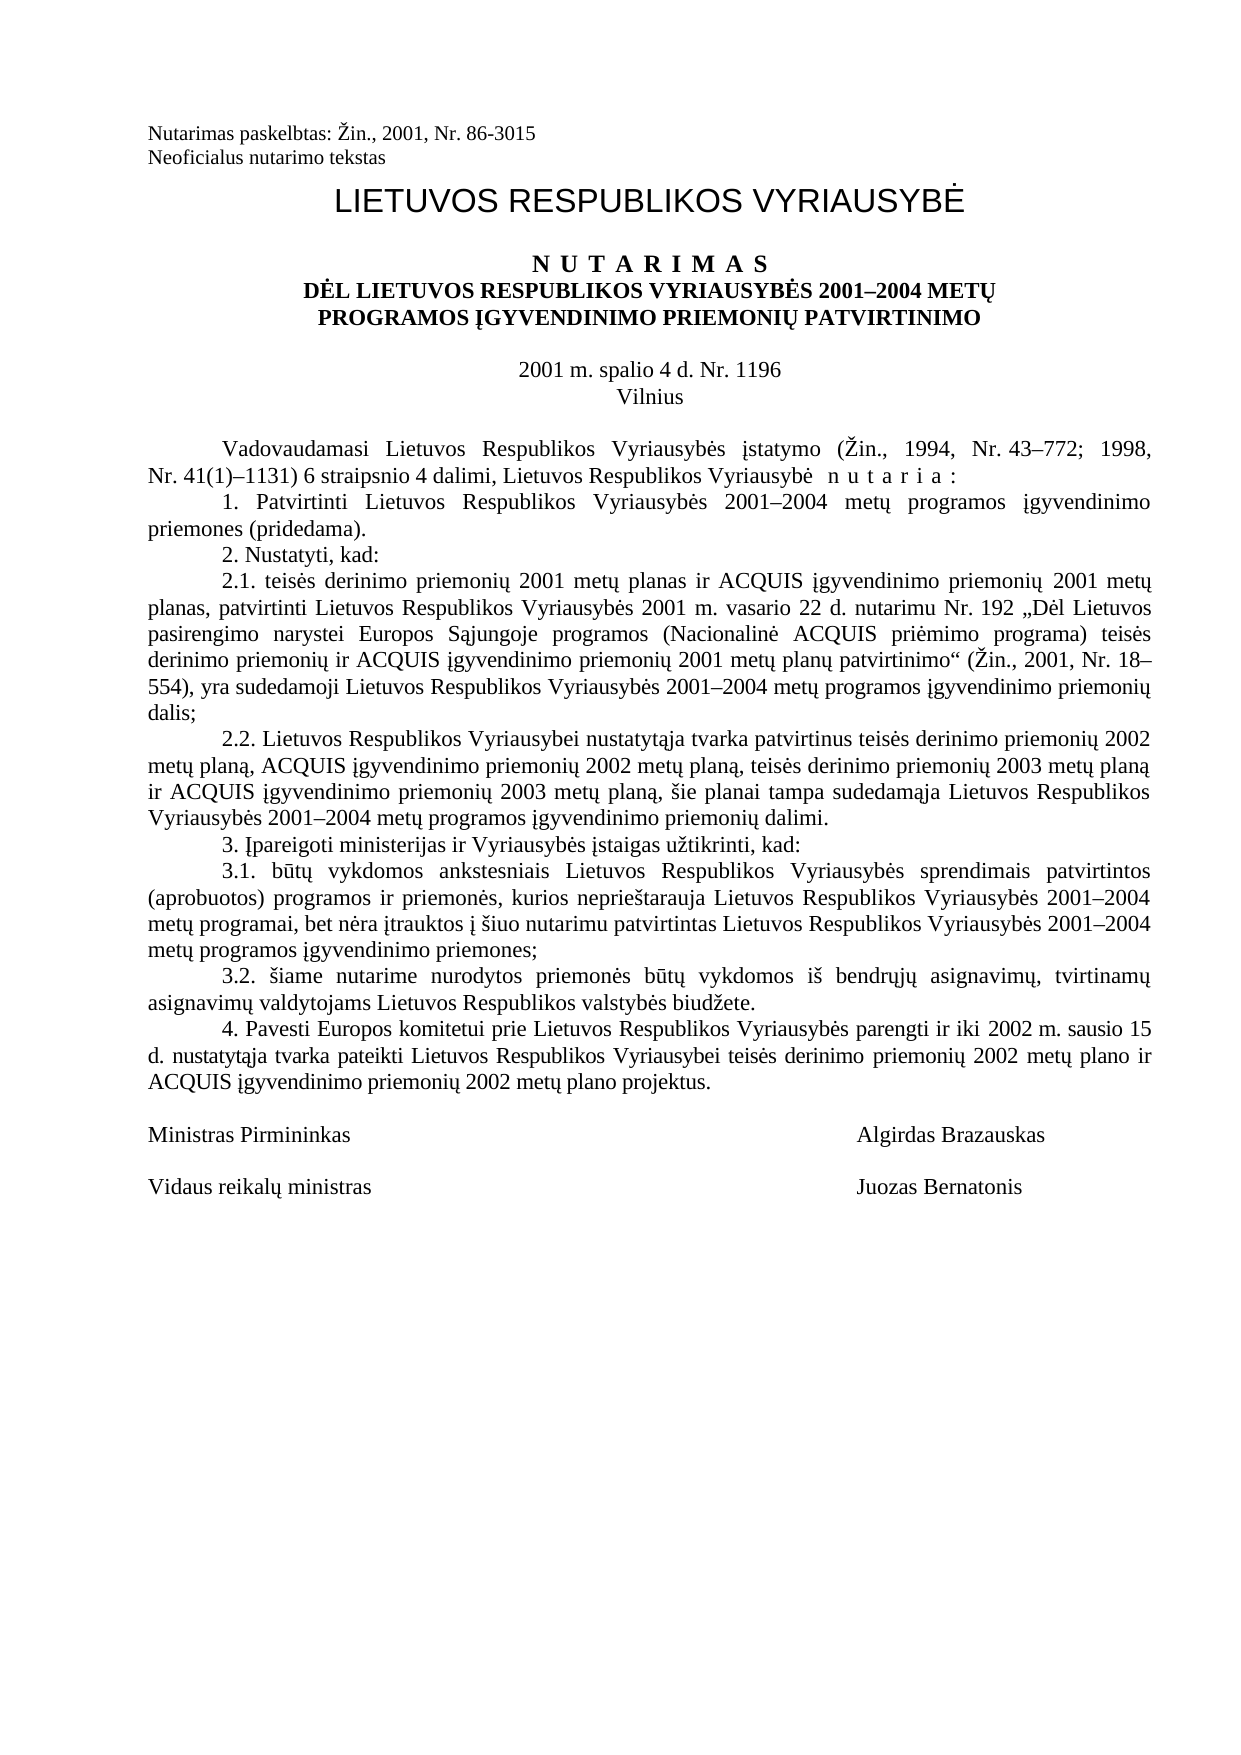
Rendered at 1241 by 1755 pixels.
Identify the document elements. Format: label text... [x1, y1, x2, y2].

text Vilnius [148, 383, 1152, 409]
text 3.1. būtų vykdomos ankstesniais Lietuvos Respublikos Vyriausybės sprendimais patvirtintos (aprobuotos) programos ir priemonės, kurios neprieštarauja Lietuvos Respublikos Vyriausybės 2001–2004 metų programai, bet nėra įtrauktos į šiuo nutarimu patvirtintas Lietuvos Respublikos Vyriausybės 2001–2004 metų programos įgyvendinimo priemones; [148, 857, 1152, 963]
text 3. Įpareigoti ministerijas ir Vyriausybės įstaigas užtikrinti, kad: [148, 831, 1152, 857]
subtitle DĖL Lietuvos Respublikos Vyriausybės 2001–2004 metų programos įgyvendinimo priemonių patvirtinimo [148, 277, 1152, 330]
text 3.2. šiame nutarime nurodytos priemonės būtų vykdomos iš bendrųjų asignavimų, tvirtinamų asignavimų valdytojams Lietuvos Respublikos valstybės biudžete. [148, 963, 1152, 1015]
subtitle Lietuvos Respublikos Vyriausybė [148, 181, 1152, 220]
text 2.2. Lietuvos Respublikos Vyriausybei nustatytąja tvarka patvirtinus teisės derinimo priemonių 2002 metų planą, ACQUIS įgyvendinimo priemonių 2002 metų planą, teisės derinimo priemonių 2003 metų planą ir ACQUIS įgyvendinimo priemonių 2003 metų planą, šie planai tampa sudedamąja Lietuvos Respublikos Vyriausybės 2001–2004 metų programos įgyvendinimo priemonių dalimi. [148, 725, 1152, 831]
text Ministras Pirmininkas Algirdas Brazauskas [148, 1121, 1152, 1147]
text 2001 m. spalio 4 d. Nr. 1196 [148, 356, 1152, 383]
text 4. Pavesti Europos komitetui prie Lietuvos Respublikos Vyriausybės parengti ir iki 2002 m. sausio 15 d. nustatytąja tvarka pateikti Lietuvos Respublikos Vyriausybei teisės derinimo priemonių 2002 metų plano ir ACQUIS įgyvendinimo priemonių 2002 metų plano projektus. [148, 1015, 1152, 1094]
text Nutarimas paskelbtas: Žin., 2001, Nr. 86-3015 [148, 121, 1152, 145]
text nutarimas [148, 249, 1152, 277]
text Vadovaudamasi Lietuvos Respublikos Vyriausybės įstatymo (Žin., 1994, Nr. 43–772; 1998, Nr. 41(1)–1131) 6 straipsnio 4 dalimi, Lietuvos Respublikos Vyriausybė nutaria: [148, 436, 1152, 488]
text 2. Nustatyti, kad: [148, 541, 1152, 567]
text 2.1. teisės derinimo priemonių 2001 metų planas ir ACQUIS įgyvendinimo priemonių 2001 metų planas, patvirtinti Lietuvos Respublikos Vyriausybės 2001 m. vasario 22 d. nutarimu Nr. 192 „Dėl Lietuvos pasirengimo narystei Europos Sąjungoje programos (Nacionalinė ACQUIS priėmimo programa) teisės derinimo priemonių ir ACQUIS įgyvendinimo priemonių 2001 metų planų patvirtinimo“ (Žin., 2001, Nr. 18–554), yra sudedamoji Lietuvos Respublikos Vyriausybės 2001–2004 metų programos įgyvendinimo priemonių dalis; [148, 567, 1152, 725]
text 1. Patvirtinti Lietuvos Respublikos Vyriausybės 2001–2004 metų programos įgyvendinimo priemones (pridedama). [148, 488, 1152, 541]
text Neoficialus nutarimo tekstas [148, 145, 1152, 169]
text Vidaus reikalų ministras Juozas Bernatonis [148, 1173, 1152, 1200]
